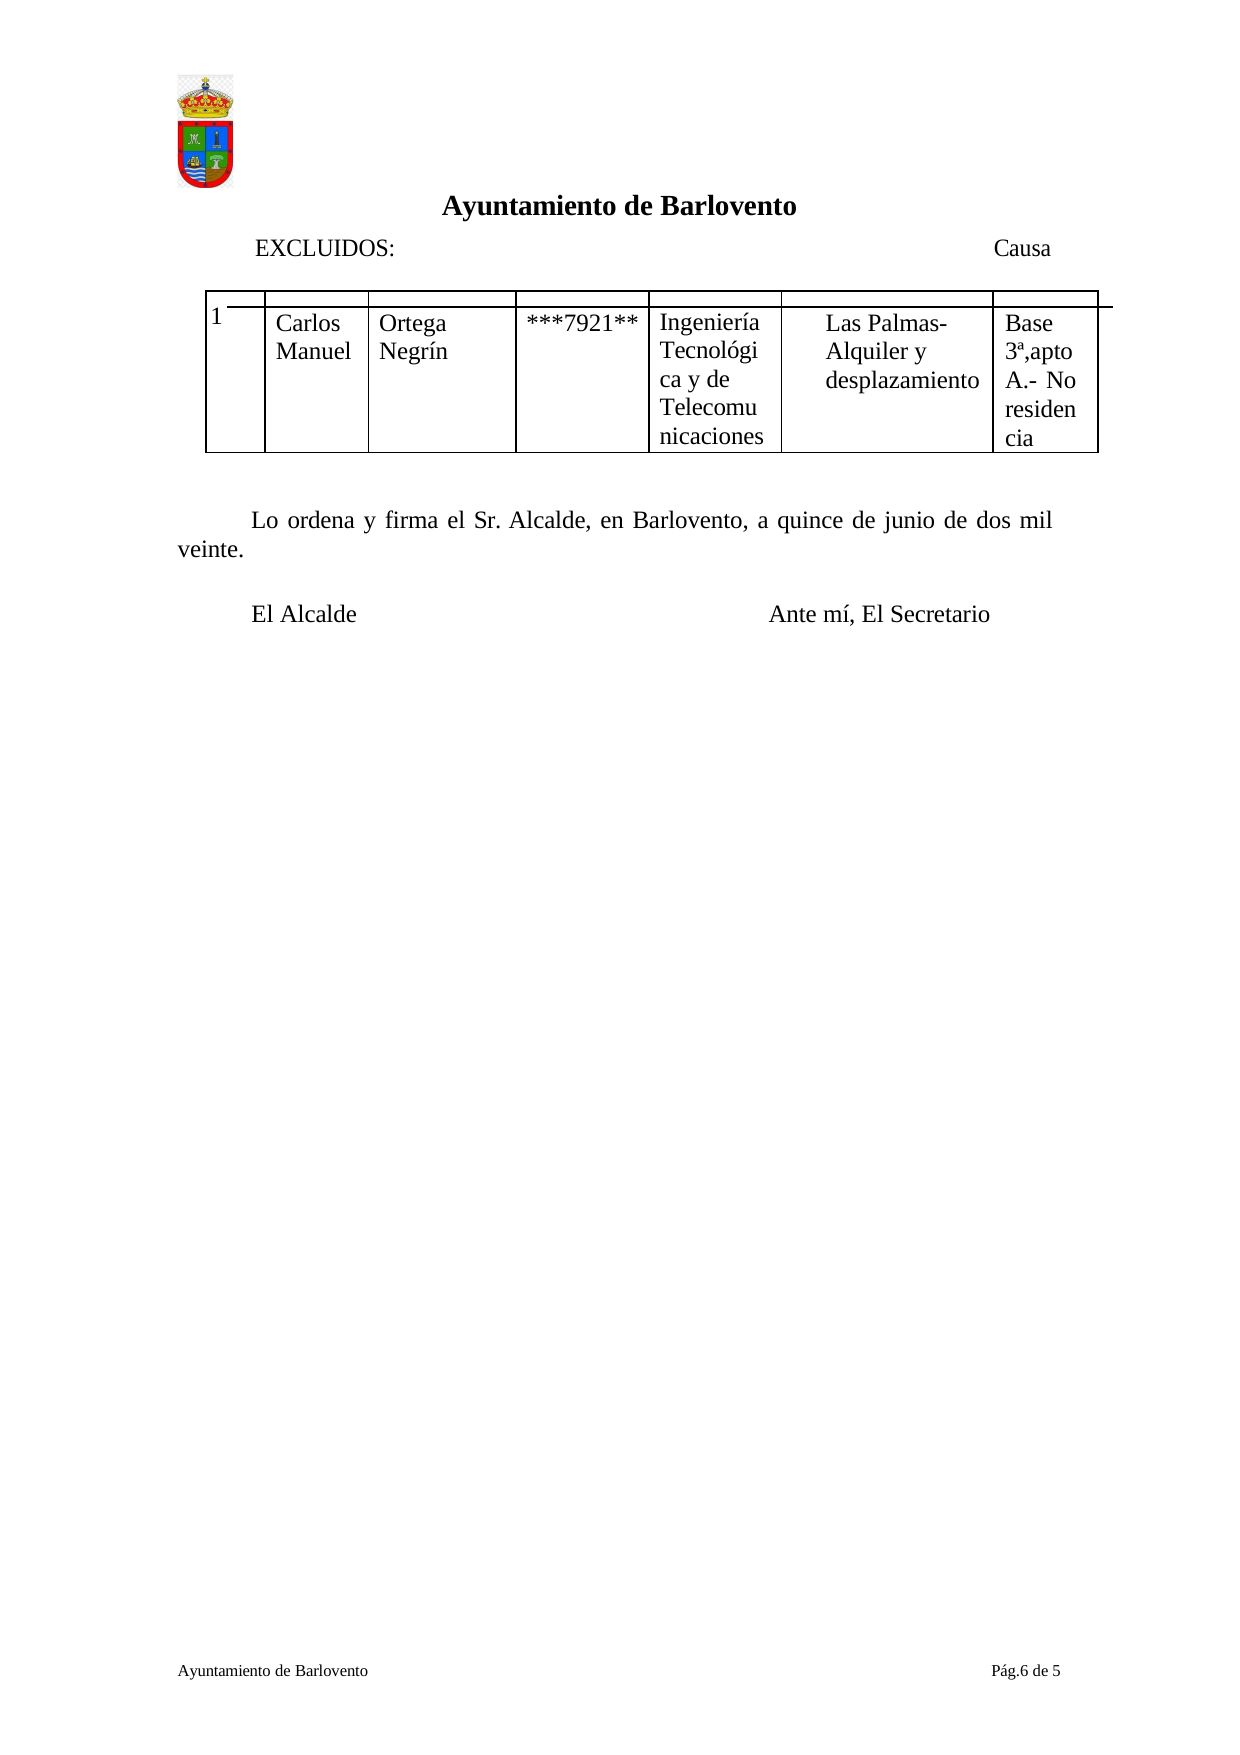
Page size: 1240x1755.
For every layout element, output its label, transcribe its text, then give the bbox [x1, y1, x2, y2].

table_header 1 [207, 292, 264, 451]
subtitle El Alcalde Ante mí, El Secretario [251, 599, 1196, 628]
table_header [369, 292, 515, 306]
table_header Ortega Negrín [369, 308, 515, 451]
text EXCLUIDOS: Causa [50, 233, 1051, 262]
table_header ***7921** [517, 308, 648, 451]
text veinte. [177, 534, 245, 563]
table_header [650, 292, 781, 306]
table_header Las Palmas-Alquiler y desplazamiento [782, 308, 992, 451]
table_header Carlos Manuel [266, 308, 368, 451]
table_header [782, 292, 992, 306]
table_header Ingeniería Tecnológi ca y de Telecomu nicaciones [650, 308, 781, 451]
table_header [994, 292, 1097, 306]
text Lo ordena y firma el Sr. Alcalde, en Barlovento, a quince de junio de dos mil [251, 506, 1196, 534]
table_header Base 3ª,apto A.- No residen cia [994, 308, 1097, 451]
table_header [266, 292, 368, 306]
table_header [517, 292, 648, 306]
